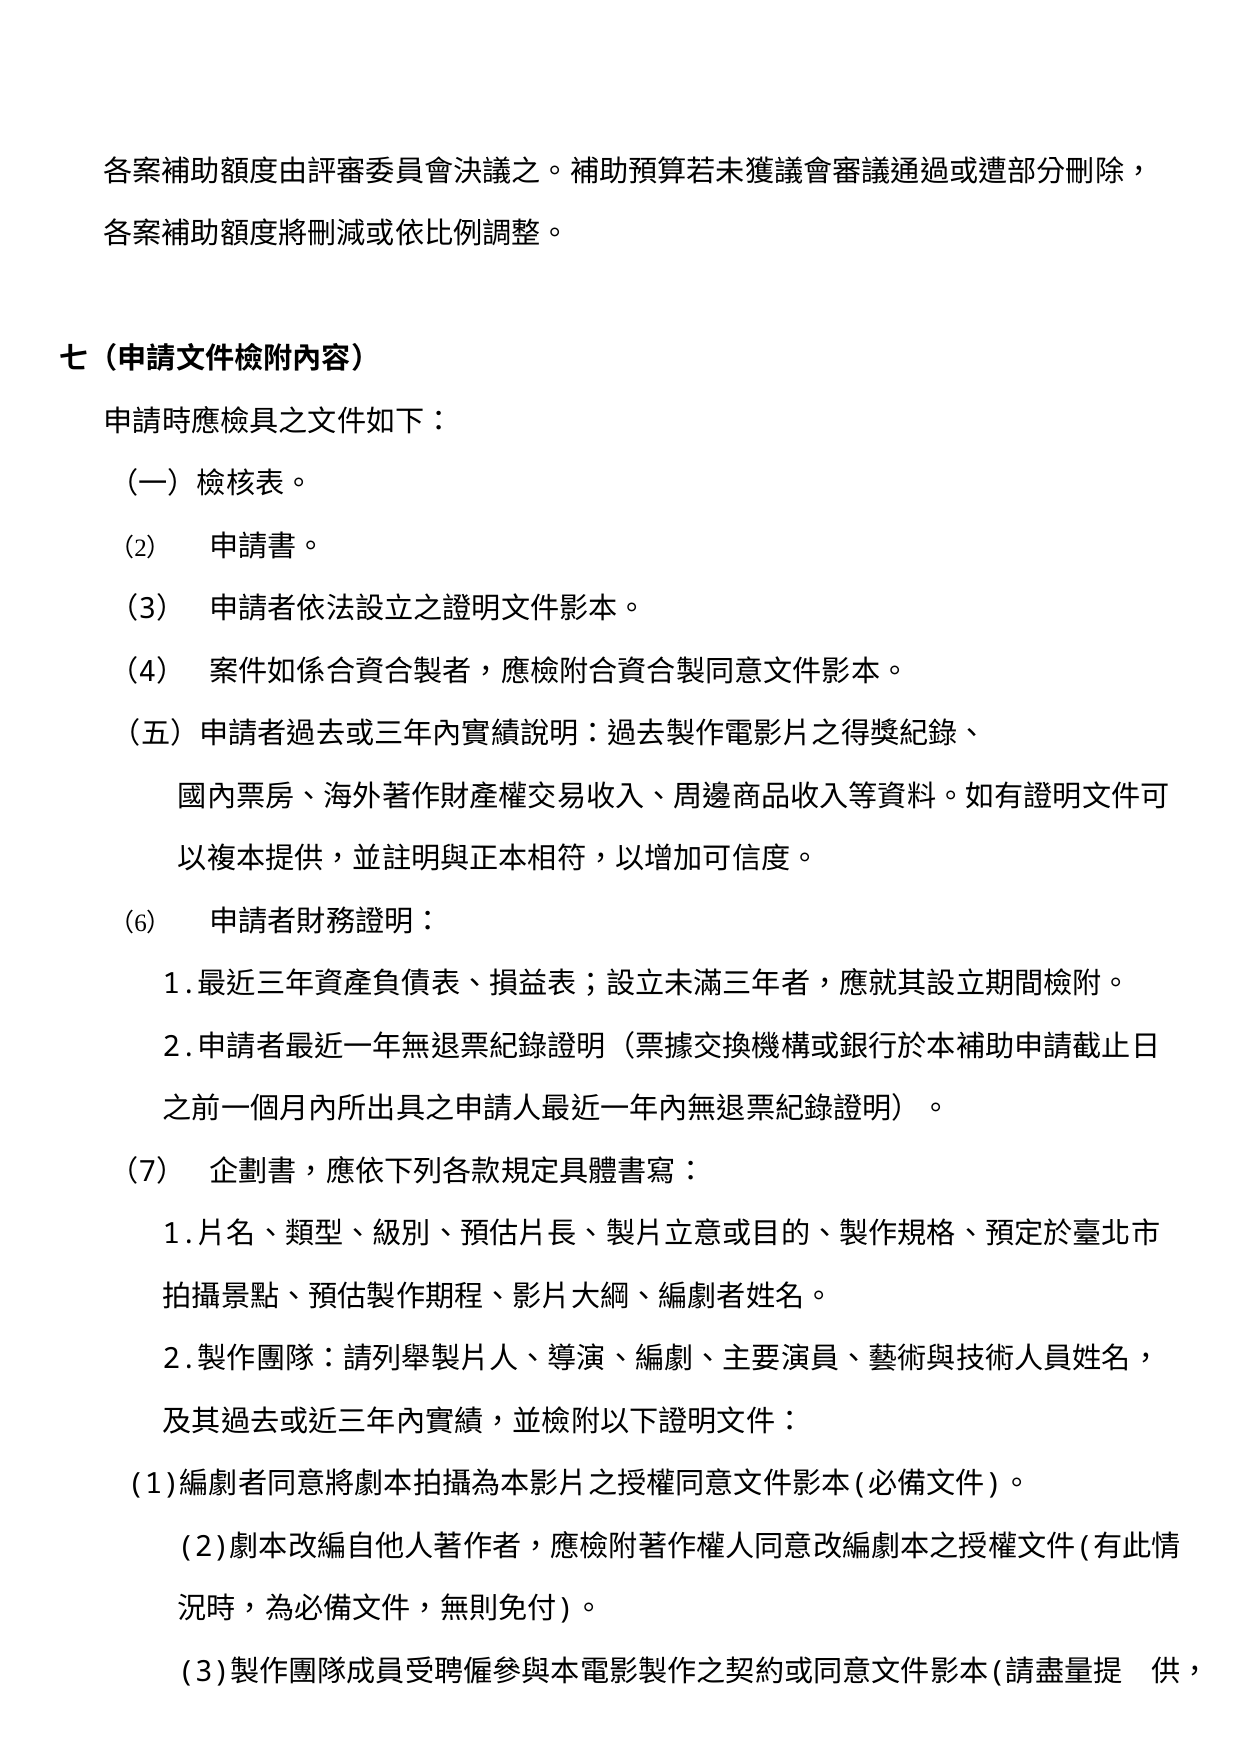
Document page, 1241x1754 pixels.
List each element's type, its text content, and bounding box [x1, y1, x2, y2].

text 2.申請者最近一年無退票紀錄證明（票據交換機構或銀行於本補助申請截止日之前一個月內所出具之申請人最近一年內無退票紀錄證明）。 [162, 1002, 1181, 1127]
text （五）申請者過去或三年內實績說明：過去製作電影片之得獎紀錄、 [59, 689, 1181, 752]
text (1)編劇者同意將劇本拍攝為本影片之授權同意文件影本(必備文件)。 [59, 1439, 1181, 1502]
text 2.製作團隊：請列舉製片人、導演、編劇、主要演員、藝術與技術人員姓名，及其過去或近三年內實績，並檢附以下證明文件： [162, 1314, 1181, 1439]
list 案件如係合資合製者，應檢附合資合製同意文件影本。 [109, 627, 1181, 689]
text 國內票房、海外著作財產權交易收入、周邊商品收入等資料。如有證明文件可以複本提供，並註明與正本相符，以增加可信度。 [178, 752, 1181, 877]
list 申請者財務證明： [109, 877, 1181, 939]
text 各案補助額度由評審委員會決議之。補助預算若未獲議會審議通過或遭部分刪除，各案補助額度將刪減或依比例調整。 [59, 64, 1181, 252]
list 企劃書，應依下列各款規定具體書寫： [109, 1127, 1181, 1189]
text 1.最近三年資產負債表、損益表；設立未滿三年者，應就其設立期間檢附。 [162, 939, 1181, 1002]
text （一）檢核表。 [109, 439, 1181, 502]
text 1.片名、類型、級別、預估片長、製片立意或目的、製作規格、預定於臺北市拍攝景點、預估製作期程、影片大綱、編劇者姓名。 [162, 1189, 1181, 1314]
text (3)製作團隊成員受聘僱參與本電影製作之契約或同意文件影本(請盡量提 供，以增加企劃案說服力)。 [177, 1627, 1181, 1689]
list 申請者依法設立之證明文件影本。 [109, 564, 1181, 627]
text (2)劇本改編自他人著作者，應檢附著作權人同意改編劇本之授權文件(有此情況時，為必備文件，無則免付)。 [177, 1502, 1181, 1627]
text 七（申請文件檢附內容） 申請時應檢具之文件如下： [59, 314, 1181, 439]
list 申請書。 [109, 502, 1181, 564]
